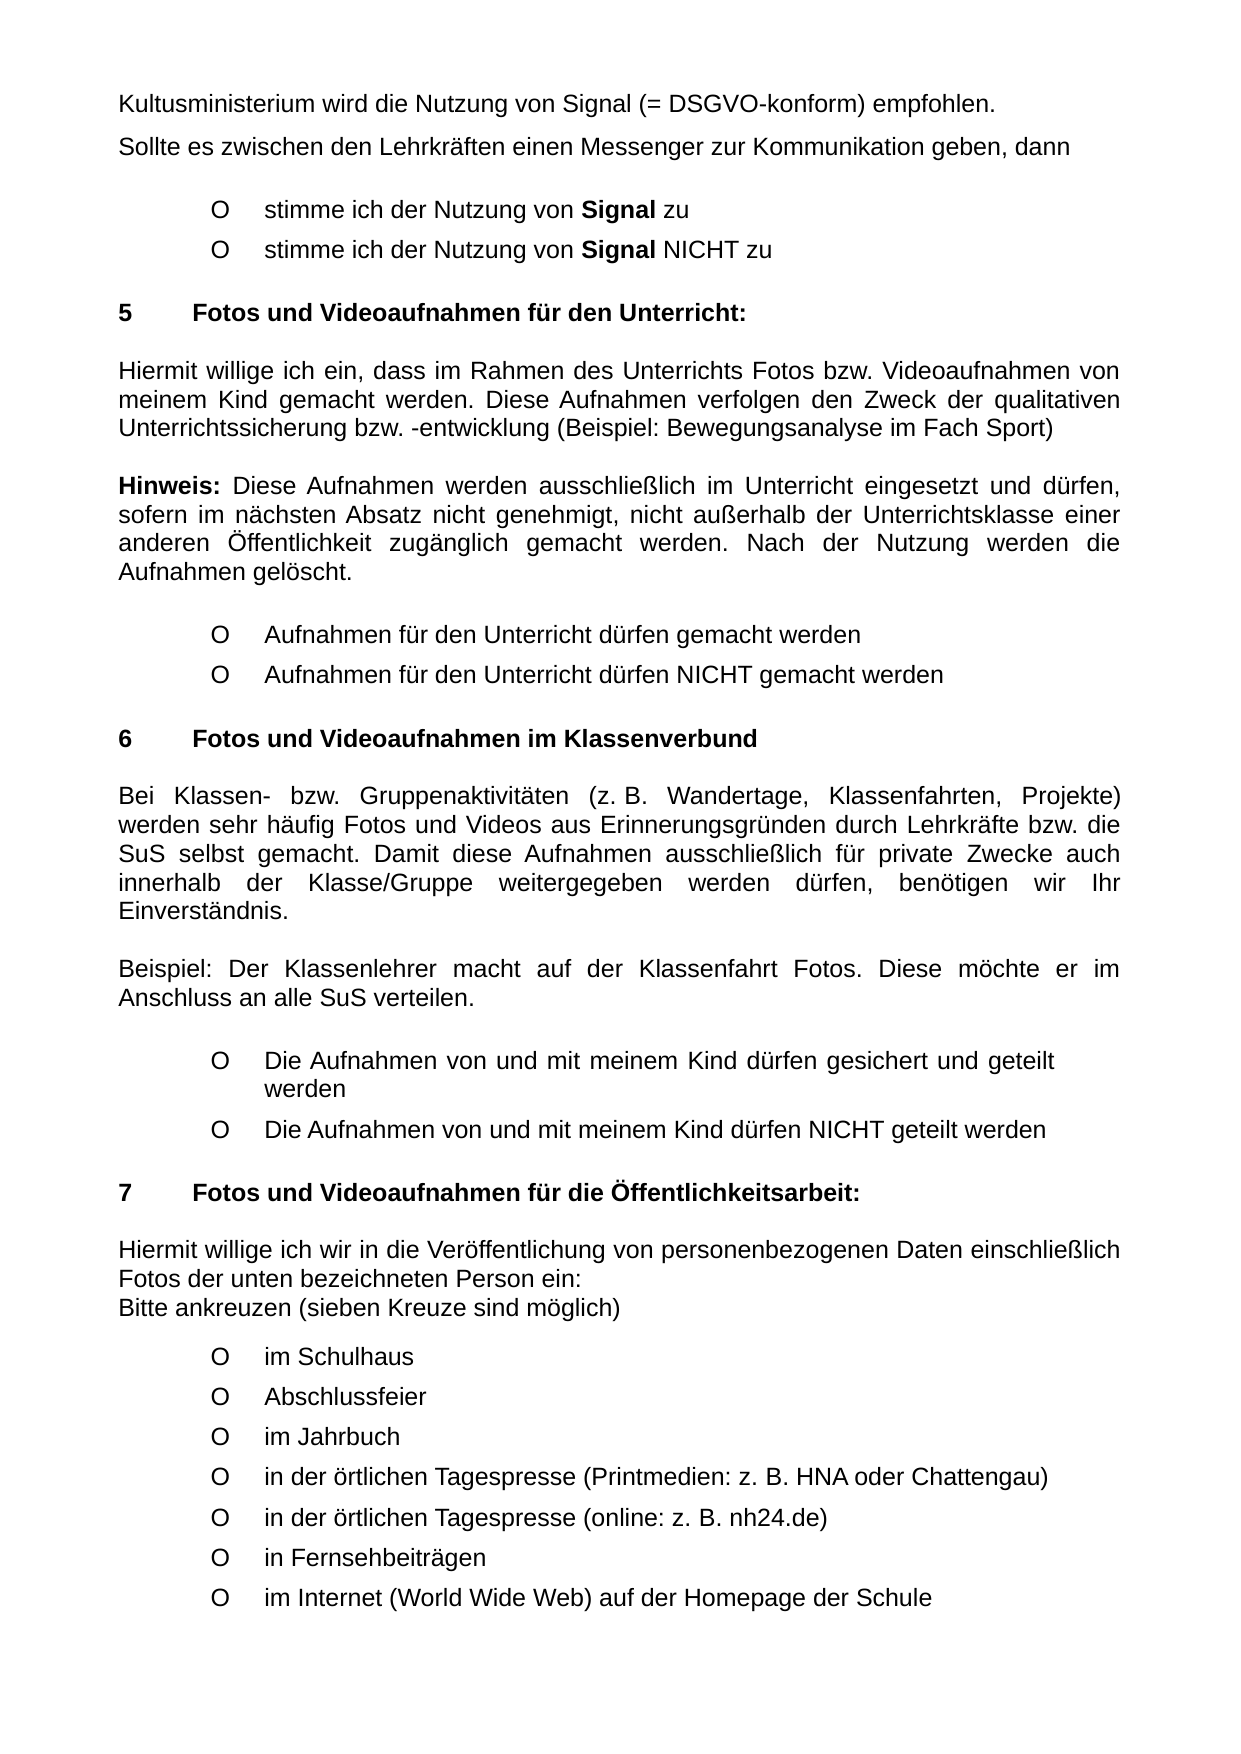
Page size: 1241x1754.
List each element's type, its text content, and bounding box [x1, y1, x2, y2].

text 6 Fotos und Videoaufnahmen im Klassenverbund [118, 724, 1122, 752]
table_header O [182, 1336, 258, 1376]
table_cell stimme ich der Nutzung von Signal NICHT zu [259, 229, 1062, 269]
text Kultusministerium wird die Nutzung von Signal (= DSGVO-konform) empfohlen. [118, 88, 1122, 117]
table_header O [182, 189, 258, 229]
table_cell Abschlussfeier [259, 1376, 1062, 1416]
table_cell O [182, 1109, 258, 1149]
text Sollte es zwischen den Lehrkräften einen Messenger zur Kommunikation geben, dann [118, 132, 1122, 160]
text 5 Fotos und Videoaufnahmen für den Unterricht: [118, 298, 1122, 327]
text Hiermit willige ich ein, dass im Rahmen des Unterrichts Fotos bzw. Videoaufnahmen von meinem Kind gemacht werden. Diese Aufnahmen verfolgen den Zweck der qualitativen Unterrichtssicherung bzw. -entwicklung (Beispiel: Bewegungsanalyse im Fach Sport) [118, 356, 1122, 442]
table_header O [182, 615, 258, 655]
table_header im Schulhaus [259, 1336, 1062, 1376]
table_cell im Jahrbuch [259, 1416, 1062, 1457]
table_cell in der örtlichen Tagespresse (online: z. B. nh24.de) [259, 1497, 1062, 1537]
table_cell O [182, 1376, 258, 1416]
table_cell O [182, 229, 258, 269]
table_cell Die Aufnahmen von und mit meinem Kind dürfen NICHT geteilt werden [259, 1109, 1062, 1149]
table_cell O [182, 1537, 258, 1577]
table_cell O [182, 1577, 258, 1617]
text Hiermit willige ich wir in die Veröffentlichung von personenbezogenen Daten einschließlich Fotos der unten bezeichneten Person ein: [118, 1235, 1122, 1293]
table_cell O [182, 655, 258, 695]
table_header Aufnahmen für den Unterricht dürfen gemacht werden [259, 615, 1062, 655]
text 7 Fotos und Videoaufnahmen für die Öffentlichkeitsarbeit: [118, 1178, 1122, 1207]
table_cell O [182, 1416, 258, 1457]
table_cell O [182, 1497, 258, 1537]
text Bei Klassen- bzw. Gruppenaktivitäten (z. B. Wandertage, Klassenfahrten, Projekte) werden sehr häufig Fotos und Videos aus Erinnerungsgründen durch Lehrkräfte bzw. die SuS selbst gemacht. Damit diese Aufnahmen ausschließlich für private Zwecke auch innerhalb der Klasse/Gruppe weitergegeben werden dürfen, benötigen wir Ihr Einverständnis. [118, 781, 1122, 925]
table_cell in Fernsehbeiträgen [259, 1537, 1062, 1577]
table_cell in der örtlichen Tagespresse (Printmedien: z. B. HNA oder Chattengau) [259, 1457, 1062, 1497]
table_header Die Aufnahmen von und mit meinem Kind dürfen gesichert und geteilt werden [259, 1040, 1062, 1109]
text Hinweis: Diese Aufnahmen werden ausschließlich im Unterricht eingesetzt und dürfen, sofern im nächsten Absatz nicht genehmigt, nicht außerhalb der Unterrichtsklasse einer anderen Öffentlichkeit zugänglich gemacht werden. Nach der Nutzung werden die Aufnahmen gelöscht. [118, 471, 1122, 586]
table_cell O [182, 1457, 258, 1497]
text Beispiel: Der Klassenlehrer macht auf der Klassenfahrt Fotos. Diese möchte er im Anschluss an alle SuS verteilen. [118, 954, 1122, 1011]
table_cell im Internet (World Wide Web) auf der Homepage der Schule [259, 1577, 1062, 1617]
text Bitte ankreuzen (sieben Kreuze sind möglich) [118, 1293, 1122, 1322]
table_cell Aufnahmen für den Unterricht dürfen NICHT gemacht werden [259, 655, 1062, 695]
table_header O [182, 1040, 258, 1109]
table_header stimme ich der Nutzung von Signal zu [259, 189, 1062, 229]
